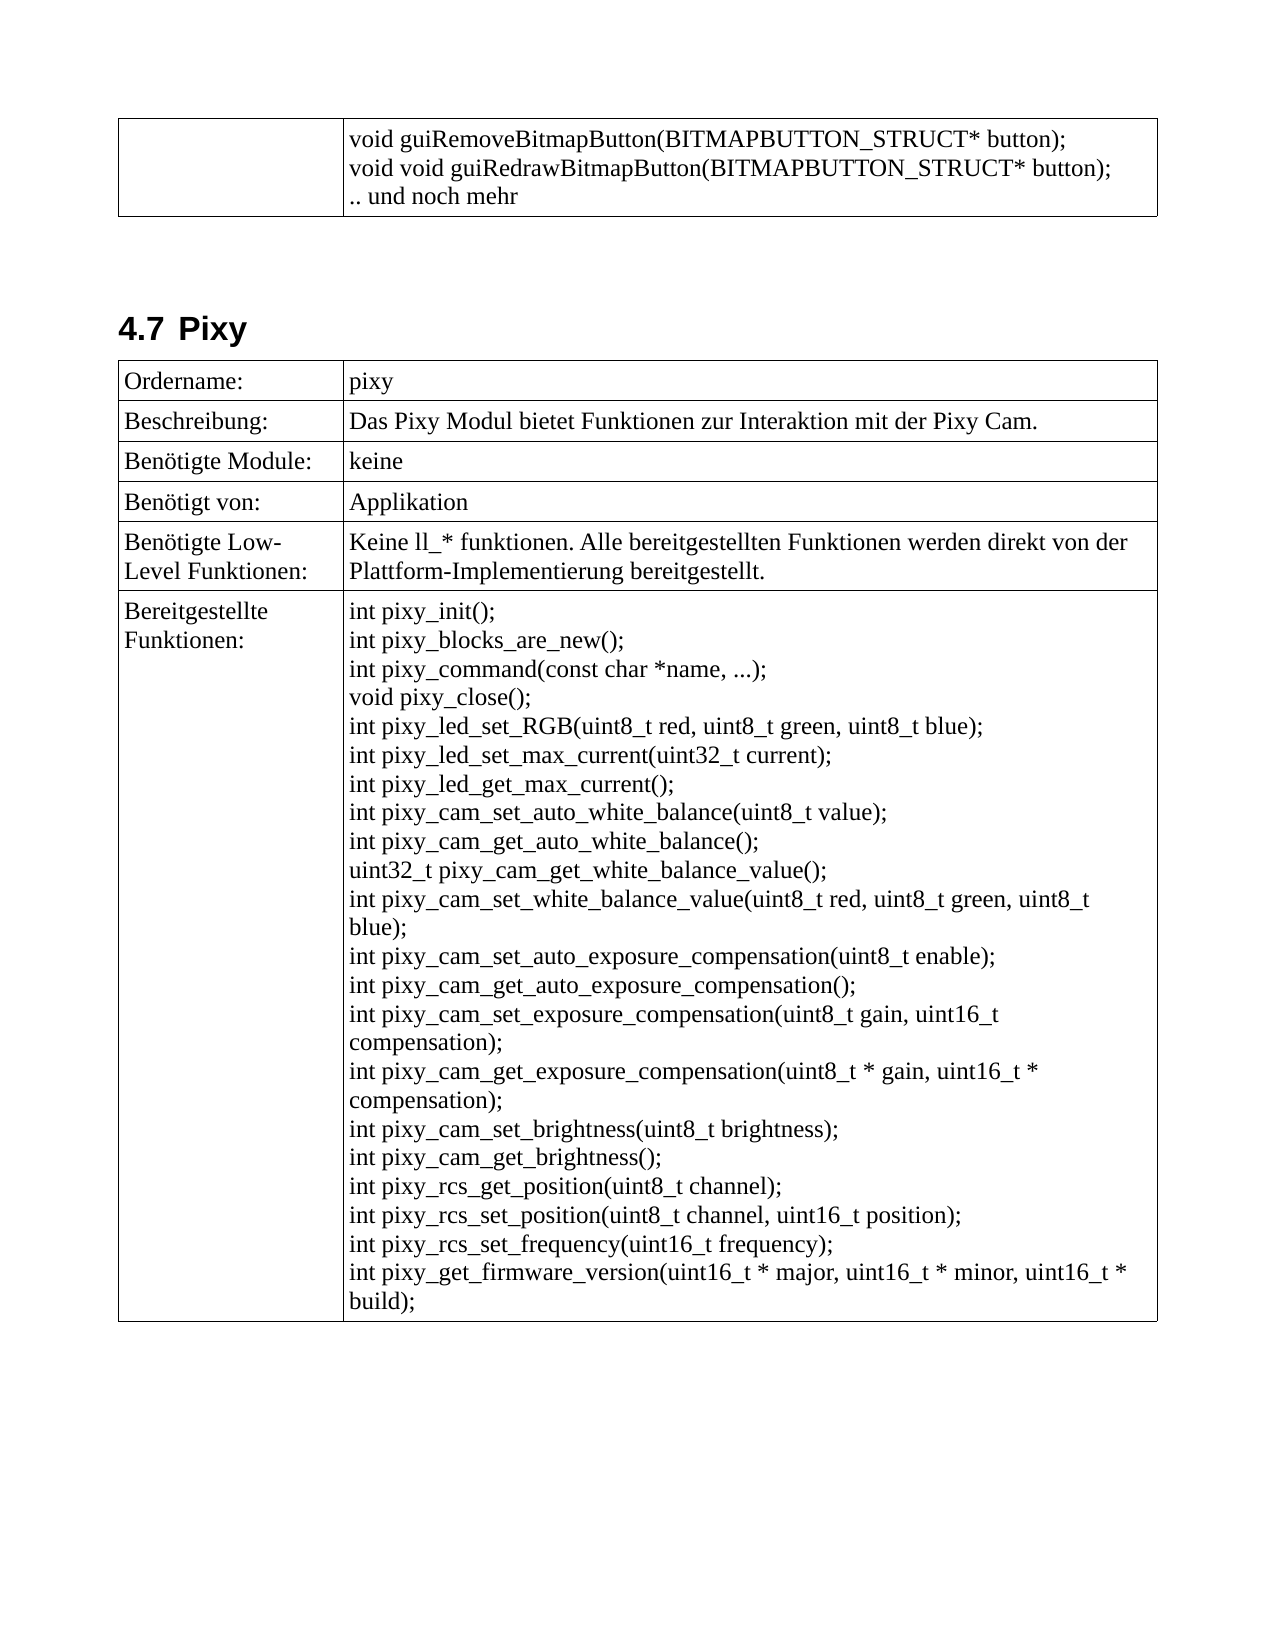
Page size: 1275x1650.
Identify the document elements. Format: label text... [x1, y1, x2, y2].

table_header Ordername: [119, 361, 343, 400]
table_cell Bereitgestellte Funktionen: [119, 591, 343, 1321]
table_cell void guiRemoveBitmapButton(BITMAPBUTTON_STRUCT* button); void void guiRedrawBitmapButton(BITMAPBUTTON_STRUCT* button); .. und noch mehr [344, 119, 1157, 216]
table_cell keine [344, 442, 1157, 481]
table_header pixy [344, 361, 1157, 400]
table_cell Beschreibung: [119, 401, 343, 441]
subtitle Pixy [118, 309, 1157, 347]
table_cell Das Pixy Modul bietet Funktionen zur Interaktion mit der Pixy Cam. [344, 401, 1157, 441]
table_cell [119, 119, 343, 216]
table_cell Keine ll_* funktionen. Alle bereitgestellten Funktionen werden direkt von der Plattform-Implementierung bereitgestellt. [344, 522, 1157, 590]
table_cell Benötigte Low-Level Funktionen: [119, 522, 343, 590]
table_cell Applikation [344, 482, 1157, 521]
table_cell Benötigt von: [119, 482, 343, 521]
table_cell Benötigte Module: [119, 442, 343, 481]
table_cell int pixy_init(); int pixy_blocks_are_new(); int pixy_command(const char *name, ...); void pixy_close(); int pixy_led_set_RGB(uint8_t red, uint8_t green, uint8_t blue); int pixy_led_set_max_current(uint32_t current); int pixy_led_get_max_current(); int pixy_cam_set_auto_white_balance(uint8_t value); int pixy_cam_get_auto_white_balance(); uint32_t pixy_cam_get_white_balance_value(); int pixy_cam_set_white_balance_value(uint8_t red, uint8_t green, uint8_t blue); int pixy_cam_set_auto_exposure_compensation(uint8_t enable); int pixy_cam_get_auto_exposure_compensation(); int pixy_cam_set_exposure_compensation(uint8_t gain, uint16_t compensation); int pixy_cam_get_exposure_compensation(uint8_t * gain, uint16_t * compensation); int pixy_cam_set_brightness(uint8_t brightness); int pixy_cam_get_brightness(); int pixy_rcs_get_position(uint8_t channel); int pixy_rcs_set_position(uint8_t channel, uint16_t position); int pixy_rcs_set_frequency(uint16_t frequency); int pixy_get_firmware_version(uint16_t * major, uint16_t * minor, uint16_t * build); [344, 591, 1157, 1321]
